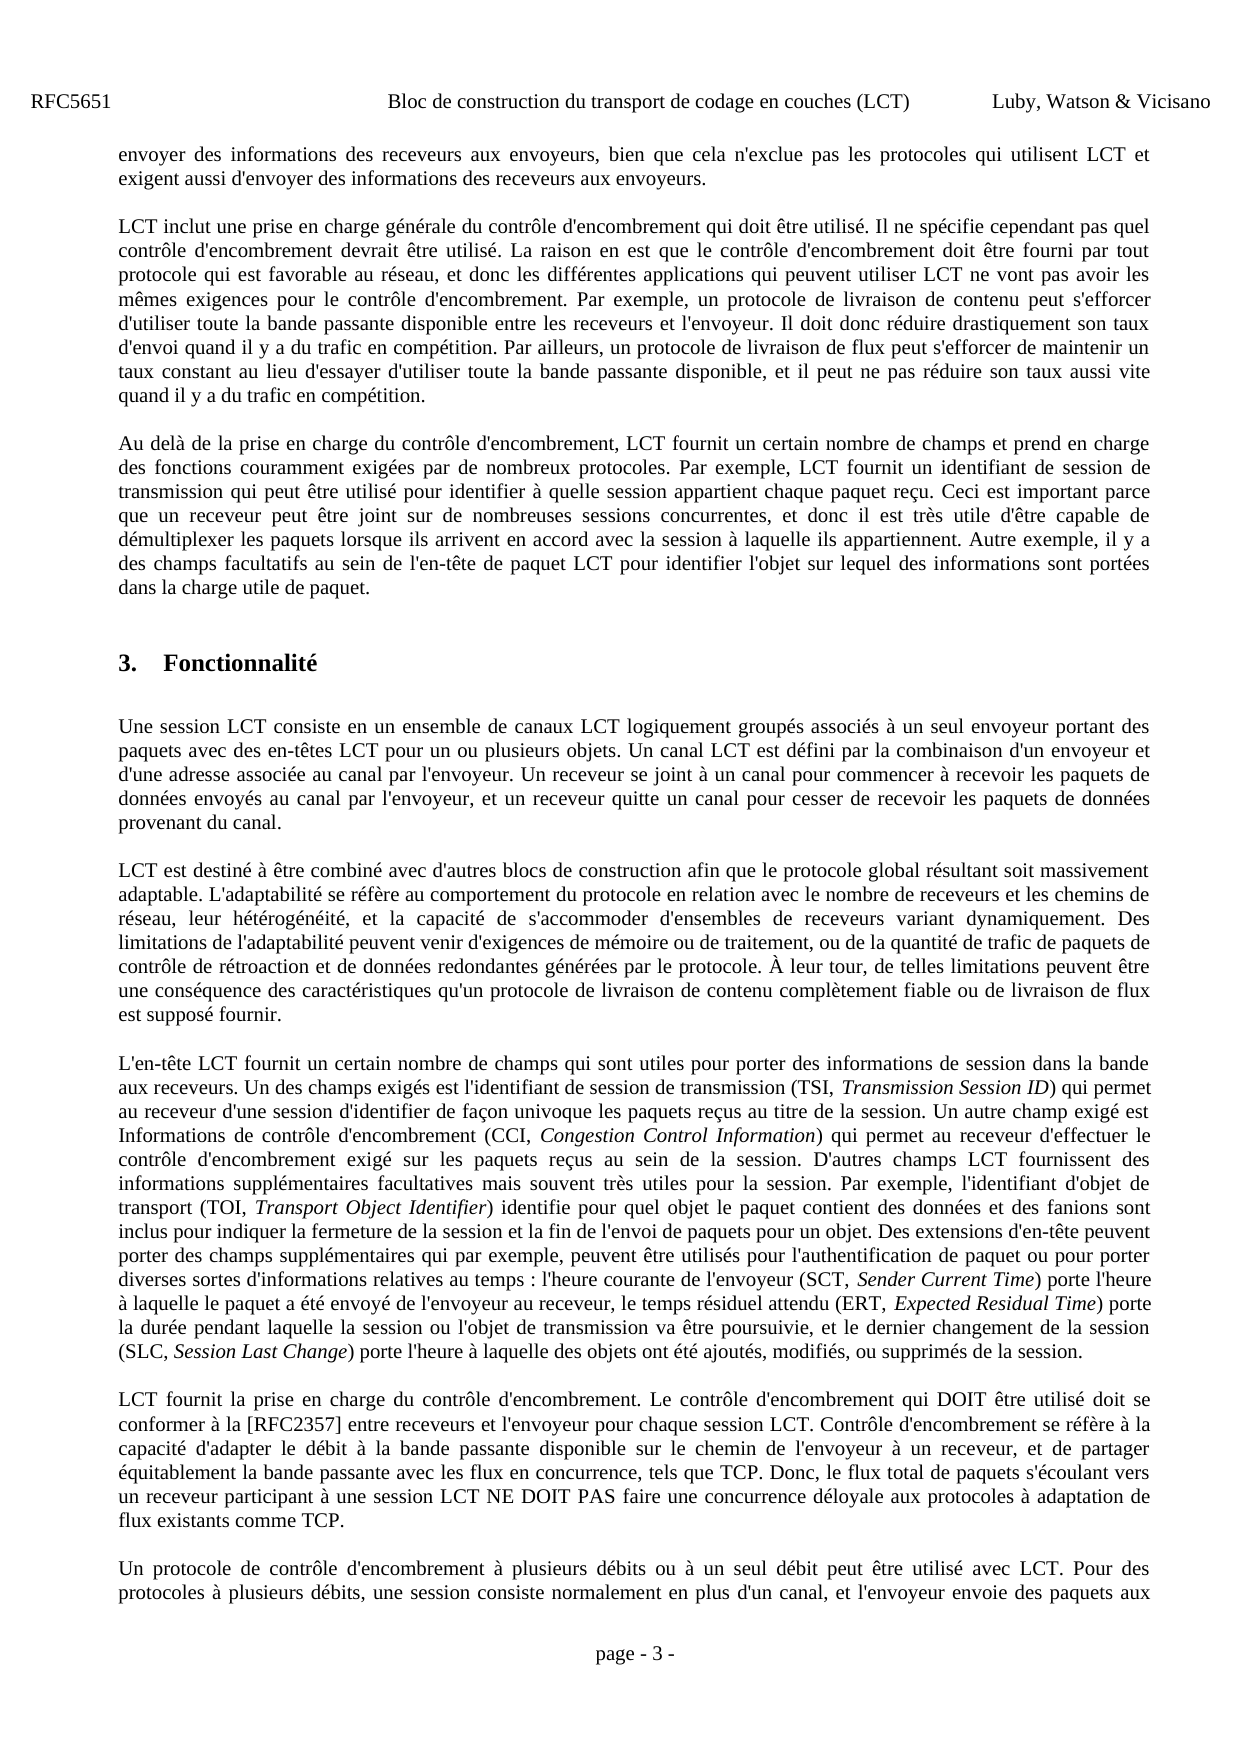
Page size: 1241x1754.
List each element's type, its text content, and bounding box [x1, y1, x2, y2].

text envoyer des informations des receveurs aux envoyeurs, bien que cela n'exclue pas les protocoles qui utilisent LCT et exigent aussi d'envoyer des informations des receveurs aux envoyeurs. [118, 142, 1152, 190]
text LCT inclut une prise en charge générale du contrôle d'encombrement qui doit être utilisé. Il ne spécifie cependant pas quel contrôle d'encombrement devrait être utilisé. La raison en est que le contrôle d'encombrement doit être fourni par tout protocole qui est favorable au réseau, et donc les différentes applications qui peuvent utiliser LCT ne vont pas avoir les mêmes exigences pour le contrôle d'encombrement. Par exemple, un protocole de livraison de contenu peut s'efforcer d'utiliser toute la bande passante disponible entre les receveurs et l'envoyeur. Il doit donc réduire drastiquement son taux d'envoi quand il y a du trafic en compétition. Par ailleurs, un protocole de livraison de flux peut s'efforcer de maintenir un taux constant au lieu d'essayer d'utiliser toute la bande passante disponible, et il peut ne pas réduire son taux aussi vite quand il y a du trafic en compétition. [118, 214, 1152, 407]
text Au delà de la prise en charge du contrôle d'encombrement, LCT fournit un certain nombre de champs et prend en charge des fonctions couramment exigées par de nombreux protocoles. Par exemple, LCT fournit un identifiant de session de transmission qui peut être utilisé pour identifier à quelle session appartient chaque paquet reçu. Ceci est important parce que un receveur peut être joint sur de nombreuses sessions concurrentes, et donc il est très utile d'être capable de démultiplexer les paquets lorsque ils arrivent en accord avec la session à laquelle ils appartiennent. Autre exemple, il y a des champs facultatifs au sein de l'en-tête de paquet LCT pour identifier l'objet sur lequel des informations sont portées dans la charge utile de paquet. [118, 431, 1152, 599]
subtitle 3. Fonctionnalité [118, 648, 1152, 677]
text LCT fournit la prise en charge du contrôle d'encombrement. Le contrôle d'encombrement qui DOIT être utilisé doit se conformer à la [RFC2357] entre receveurs et l'envoyeur pour chaque session LCT. Contrôle d'encombrement se réfère à la capacité d'adapter le débit à la bande passante disponible sur le chemin de l'envoyeur à un receveur, et de partager équitablement la bande passante avec les flux en concurrence, tels que TCP. Donc, le flux total de paquets s'écoulant vers un receveur participant à une session LCT NE DOIT PAS faire une concurrence déloyale aux protocoles à adaptation de flux existants comme TCP. [118, 1387, 1152, 1532]
text L'en-tête LCT fournit un certain nombre de champs qui sont utiles pour porter des informations de session dans la bande aux receveurs. Un des champs exigés est l'identifiant de session de transmission (TSI, Transmission Session ID) qui permet au receveur d'une session d'identifier de façon univoque les paquets reçus au titre de la session. Un autre champ exigé est Informations de contrôle d'encombrement (CCI, Congestion Control Information) qui permet au receveur d'effectuer le contrôle d'encombrement exigé sur les paquets reçus au sein de la session. D'autres champs LCT fournissent des informations supplémentaires facultatives mais souvent très utiles pour la session. Par exemple, l'identifiant d'objet de transport (TOI, Transport Object Identifier) identifie pour quel objet le paquet contient des données et des fanions sont inclus pour indiquer la fermeture de la session et la fin de l'envoi de paquets pour un objet. Des extensions d'en-tête peuvent porter des champs supplémentaires qui par exemple, peuvent être utilisés pour l'authentification de paquet ou pour porter diverses sortes d'informations relatives au temps : l'heure courante de l'envoyeur (SCT, Sender Current Time) porte l'heure à laquelle le paquet a été envoyé de l'envoyeur au receveur, le temps résiduel attendu (ERT, Expected Residual Time) porte la durée pendant laquelle la session ou l'objet de transmission va être poursuivie, et le dernier changement de la session (SLC, Session Last Change) porte l'heure à laquelle des objets ont été ajoutés, modifiés, ou supprimés de la session. [118, 1051, 1152, 1363]
text Un protocole de contrôle d'encombrement à plusieurs débits ou à un seul débit peut être utilisé avec LCT. Pour des protocoles à plusieurs débits, une session consiste normalement en plus d'un canal, et l'envoyeur envoie des paquets aux [118, 1556, 1152, 1604]
text LCT est destiné à être combiné avec d'autres blocs de construction afin que le protocole global résultant soit massivement adaptable. L'adaptabilité se réfère au comportement du protocole en relation avec le nombre de receveurs et les chemins de réseau, leur hétérogénéité, et la capacité de s'accommoder d'ensembles de receveurs variant dynamiquement. Des limitations de l'adaptabilité peuvent venir d'exigences de mémoire ou de traitement, ou de la quantité de trafic de paquets de contrôle de rétroaction et de données redondantes générées par le protocole. À leur tour, de telles limitations peuvent être une conséquence des caractéristiques qu'un protocole de livraison de contenu complètement fiable ou de livraison de flux est supposé fournir. [118, 858, 1152, 1026]
text Une session LCT consiste en un ensemble de canaux LCT logiquement groupés associés à un seul envoyeur portant des paquets avec des en-têtes LCT pour un ou plusieurs objets. Un canal LCT est défini par la combinaison d'un envoyeur et d'une adresse associée au canal par l'envoyeur. Un receveur se joint à un canal pour commencer à recevoir les paquets de données envoyés au canal par l'envoyeur, et un receveur quitte un canal pour cesser de recevoir les paquets de données provenant du canal. [118, 714, 1152, 834]
